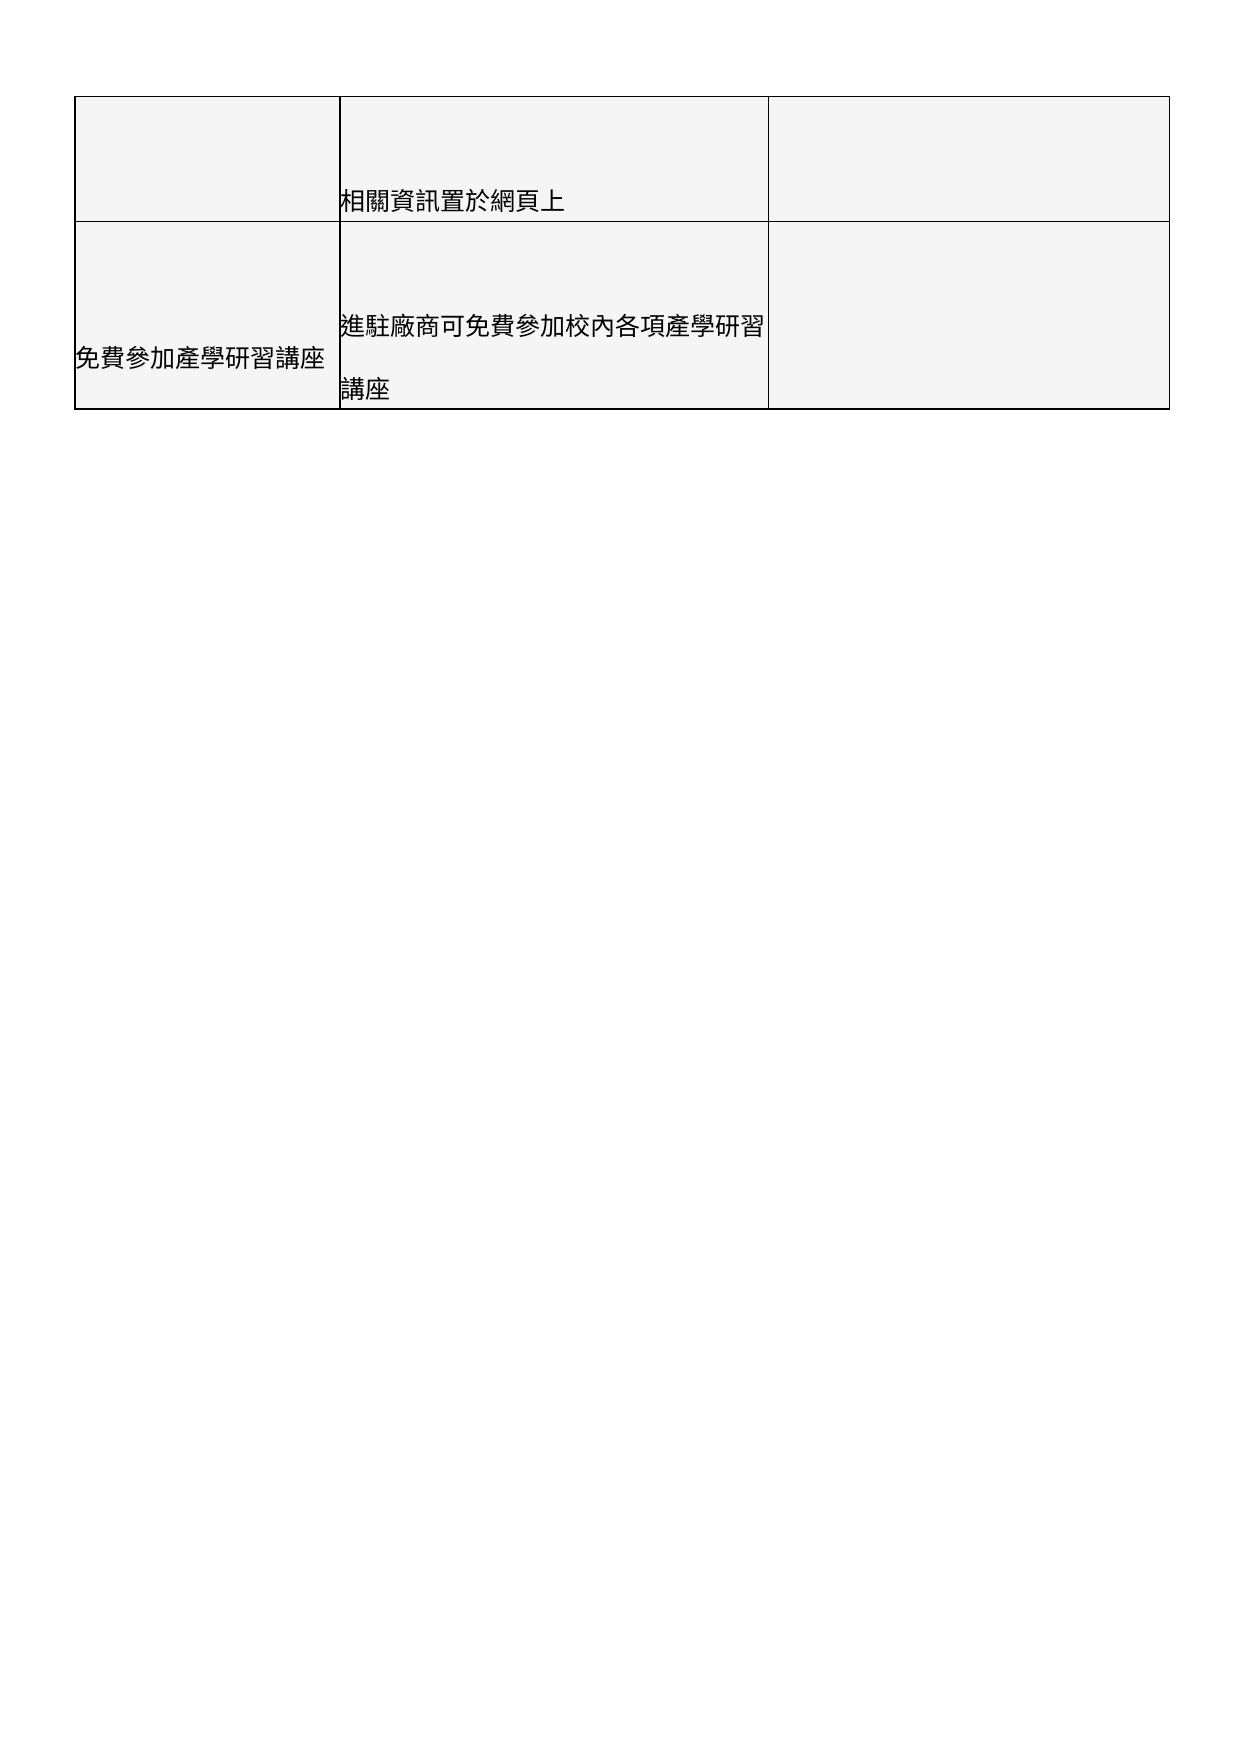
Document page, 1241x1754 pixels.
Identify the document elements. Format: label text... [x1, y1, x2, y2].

table_cell 相關資訊置於網頁上 [341, 97, 768, 221]
table_cell 免費參加產學研習講座 [76, 222, 339, 408]
table_cell [769, 97, 1169, 221]
table_cell [76, 97, 339, 221]
table_cell 進駐廠商可免費參加校內各項產學研習講座 [341, 222, 768, 408]
table_cell [769, 222, 1169, 408]
